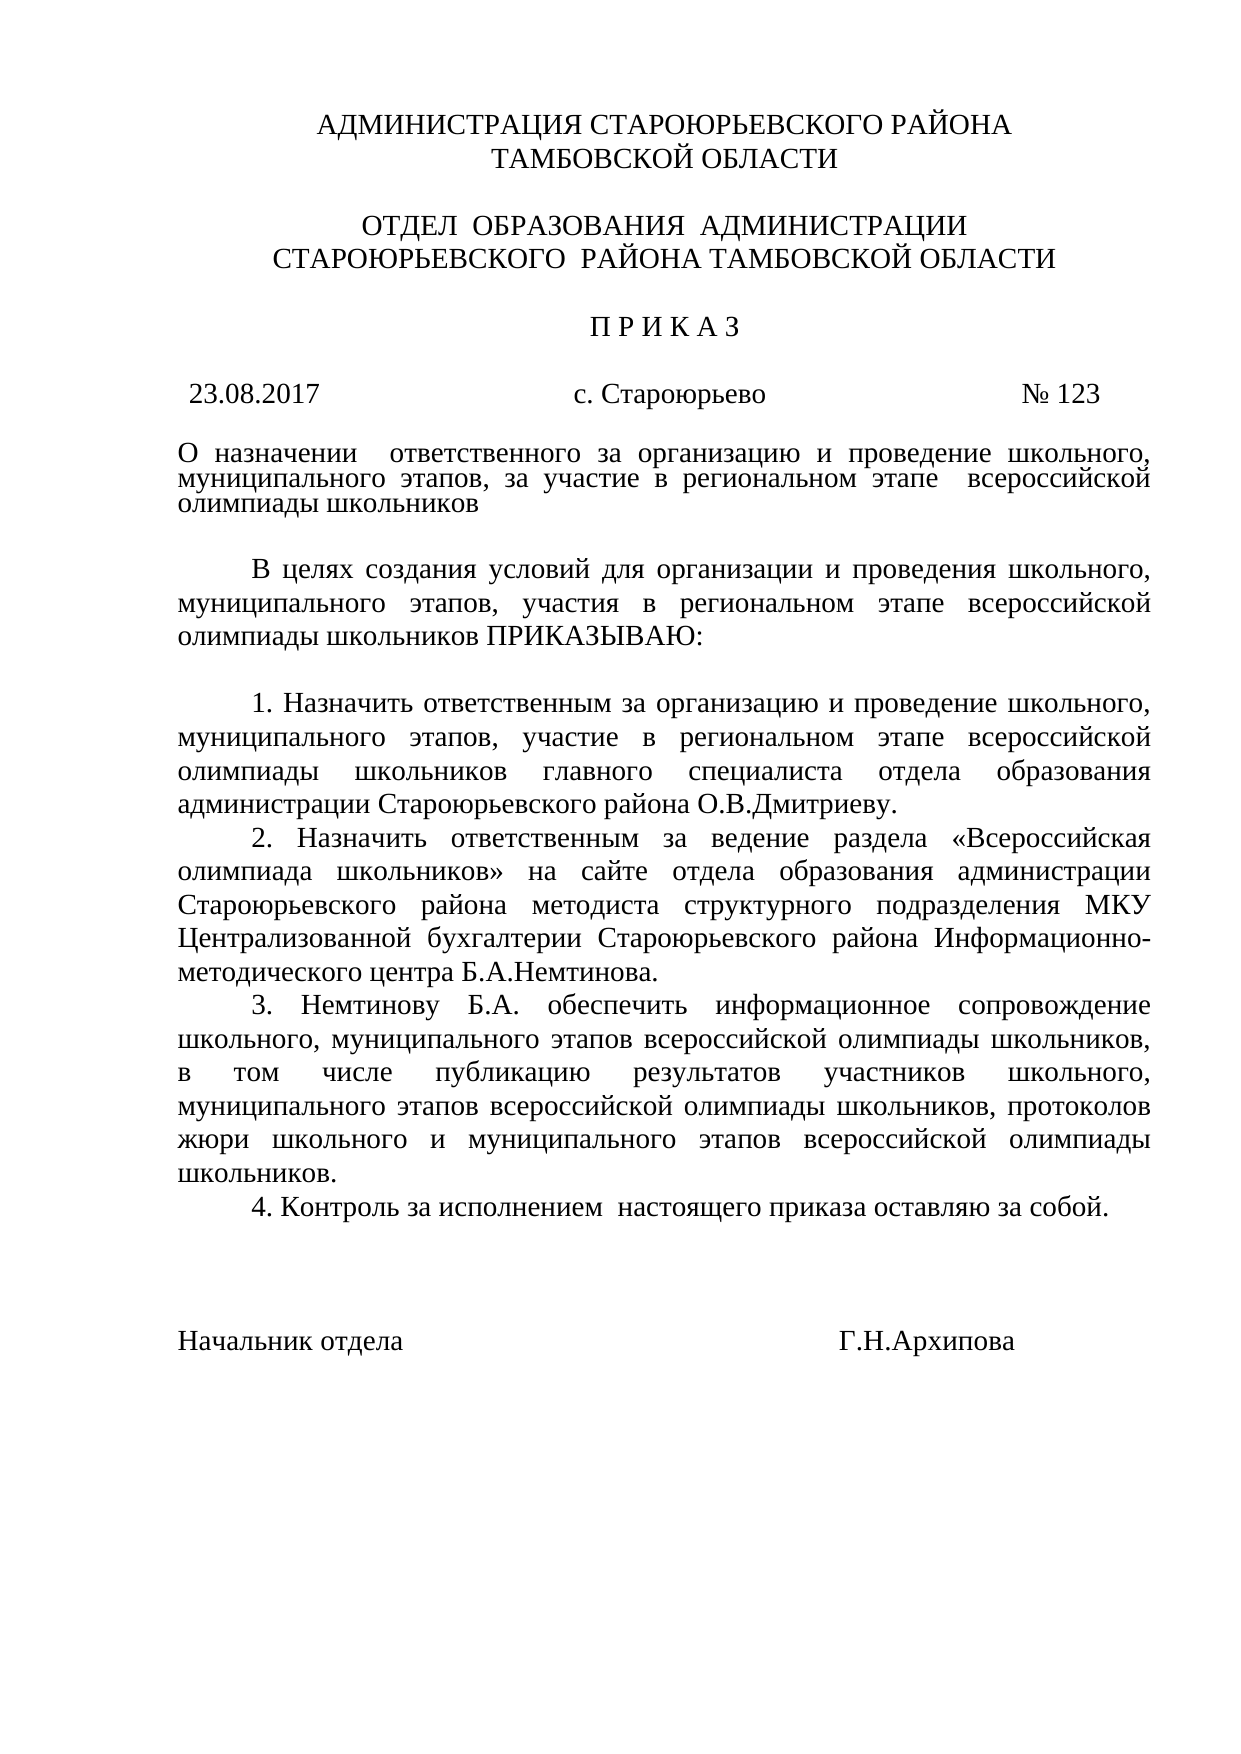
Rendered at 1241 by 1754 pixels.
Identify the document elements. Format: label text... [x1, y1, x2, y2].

text П Р И К А З [177, 309, 1152, 342]
text В целях создания условий для организации и проведения школьного, муниципального этапов, участия в региональном этапе всероссийской олимпиады школьников ПРИКАЗЫВАЮ: [177, 551, 1152, 652]
table_header № 123 [834, 376, 1126, 409]
text АДМИНИСТРАЦИЯ СТАРОЮРЬЕВСКОГО РАЙОНА [177, 107, 1152, 141]
text СТАРОЮРЬЕВСКОГО РАЙОНА ТАМБОВСКОЙ ОБЛАСТИ [177, 242, 1152, 275]
text Начальник отдела Г.Н.Архипова [177, 1323, 1152, 1356]
text 1. Назначить ответственным за организацию и проведение школьного, муниципального этапов, участие в региональном этапе всероссийской олимпиады школьников главного специалиста отдела образования администрации Староюрьевского района О.В.Дмитриеву. [177, 686, 1152, 820]
text 2. Назначить ответственным за ведение раздела «Всероссийская олимпиада школьников» на сайте отдела образования администрации Староюрьевского района методиста структурного подразделения МКУ Централизованной бухгалтерии Староюрьевского района Информационно-методического центра Б.А.Немтинова. [177, 820, 1152, 987]
text О назначении ответственного за организацию и проведение школьного, муниципального этапов, за участие в региональном этапе всероссийской олимпиады школьников [177, 443, 1152, 518]
table_header с. Староюрьево [506, 376, 834, 409]
text 3. Немтинову Б.А. обеспечить информационное сопровождение школьного, муниципального этапов всероссийской олимпиады школьников, в том числе публикацию результатов участников школьного, муниципального этапов всероссийской олимпиады школьников, протоколов жюри школьного и муниципального этапов всероссийской олимпиады школьников. [177, 987, 1152, 1189]
text ТАМБОВСКОЙ ОБЛАСТИ [177, 141, 1152, 174]
text ОТДЕЛ ОБРАЗОВАНИЯ АДМИНИСТРАЦИИ [177, 208, 1152, 242]
text 4. Контроль за исполнением настоящего приказа оставляю за собой. [177, 1189, 1152, 1222]
table_header 23.08.2017 [177, 376, 506, 409]
